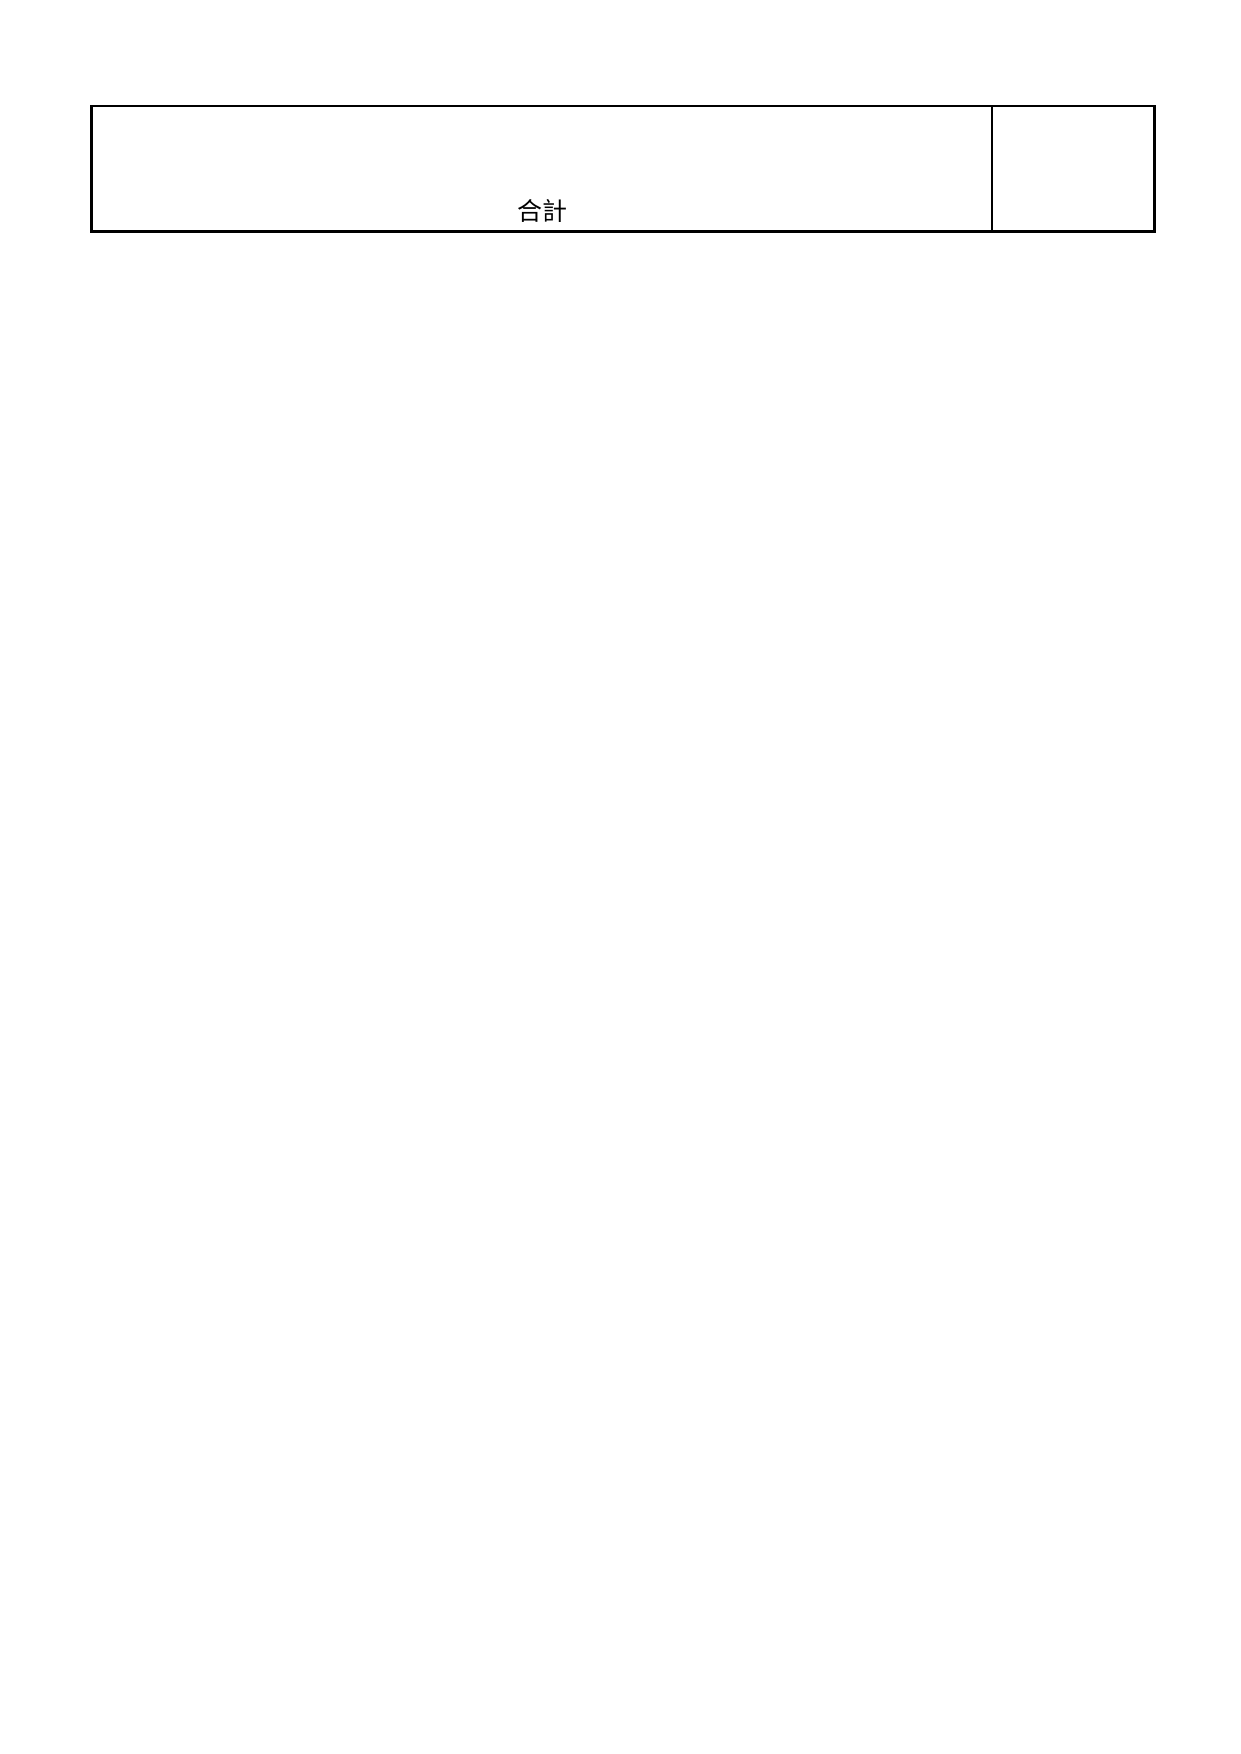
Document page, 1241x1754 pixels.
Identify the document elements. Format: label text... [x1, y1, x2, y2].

table_cell [993, 107, 1153, 230]
table_cell 合計 [93, 107, 991, 230]
